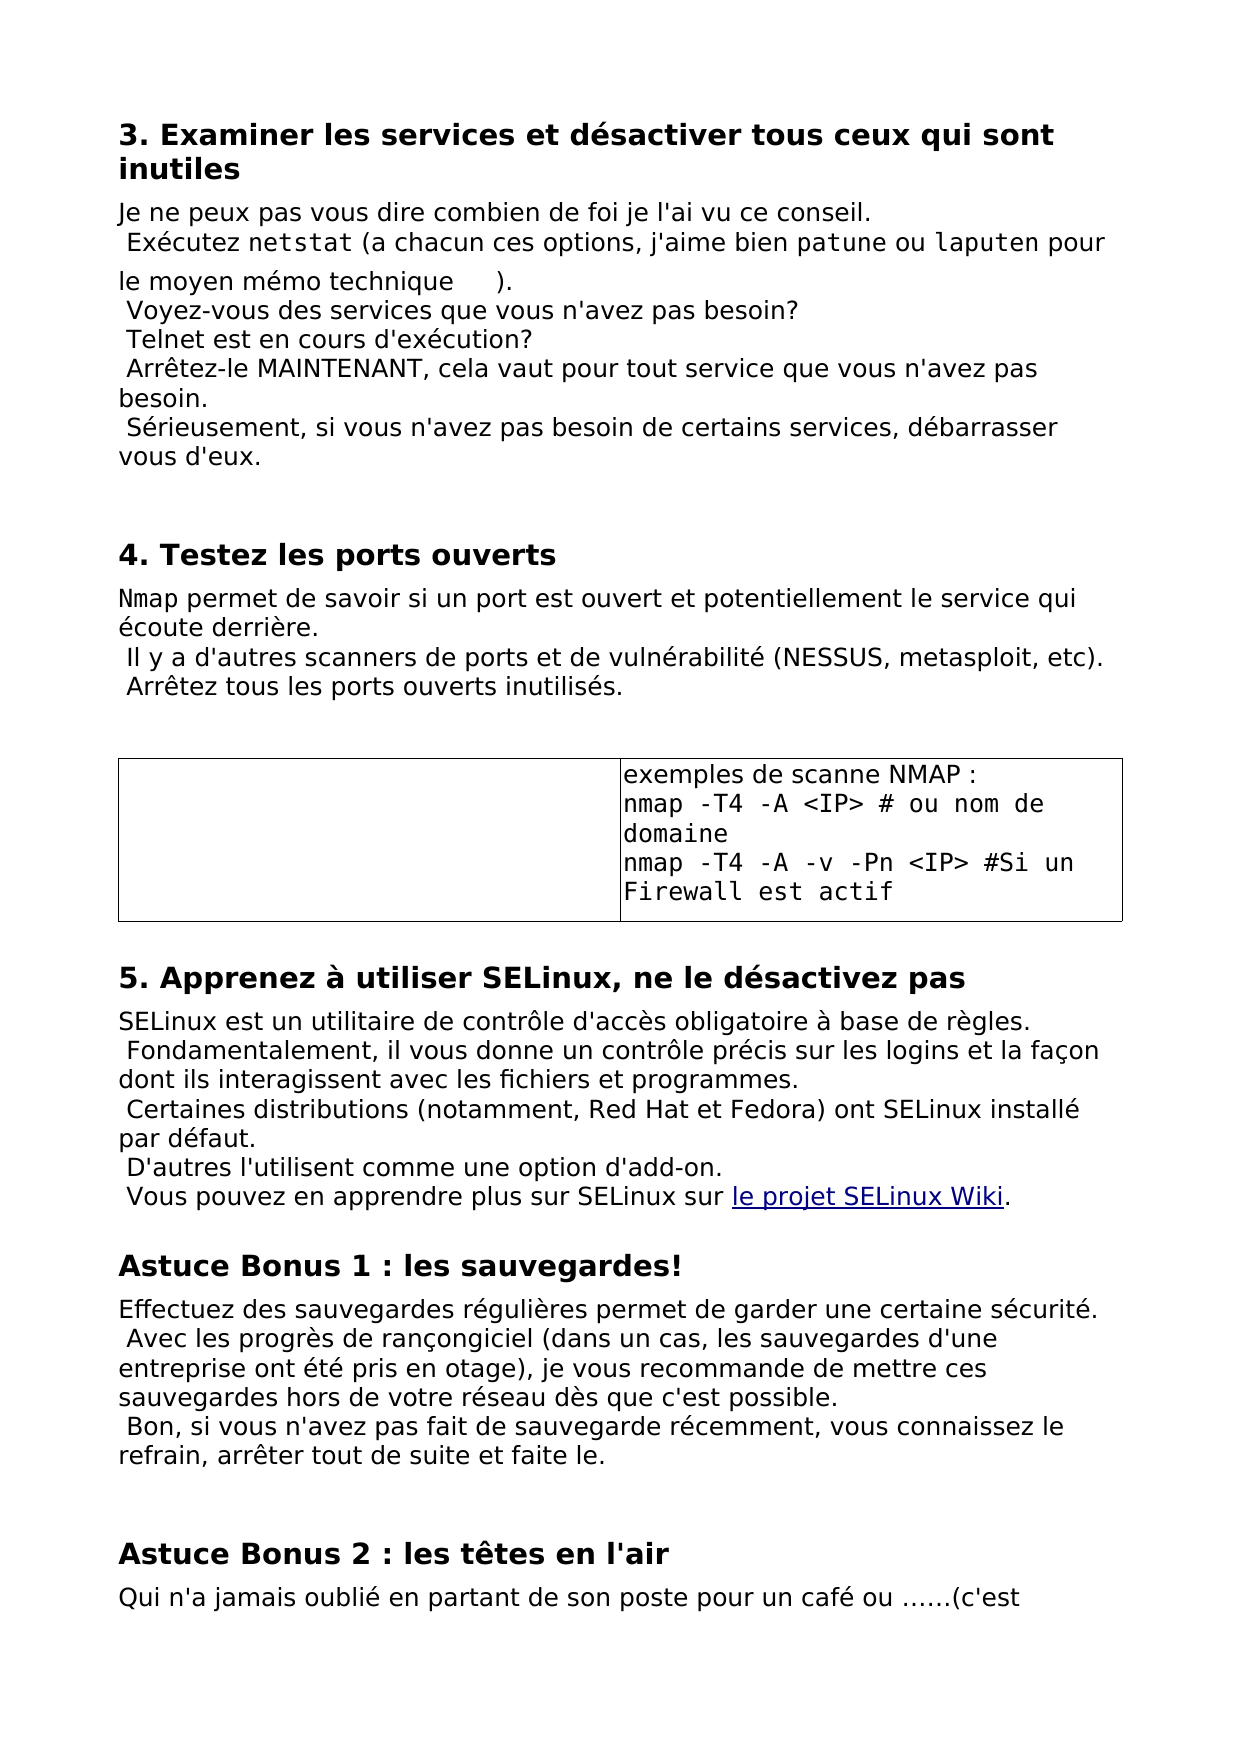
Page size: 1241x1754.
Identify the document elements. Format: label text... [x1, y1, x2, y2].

subtitle 3. Examiner les services et désactiver tous ceux qui sont inutiles [118, 118, 1122, 186]
subtitle 5. Apprenez à utiliser SELinux, ne le désactivez pas [118, 961, 1122, 995]
text Je ne peux pas vous dire combien de foi je l'ai vu ce conseil. Exécutez netstat (a chacun ces options, j'aime bien patune ou laputen pour le moyen mémo technique ). Voyez-vous des services que vous n'avez pas besoin? Telnet est en cours d'exécution? Arrêtez-le MAINTENANT, cela vaut pour tout service que vous n'avez pas besoin. Sérieusement, si vous n'avez pas besoin de certains services, débarrasser vous d'eux. [118, 198, 1122, 500]
table_header [119, 759, 620, 921]
text Qui n'a jamais oublié en partant de son poste pour un café ou ……(c'est [118, 1584, 1122, 1613]
text Effectuez des sauvegardes régulières permet de garder une certaine sécurité. Avec les progrès de rançongiciel (dans un cas, les sauvegardes d'une entreprise ont été pris en otage), je vous recommande de mettre ces sauvegardes hors de votre réseau dès que c'est possible. Bon, si vous n'avez pas fait de sauvegarde récemment, vous connaissez le refrain, arrêter tout de suite et faite le. [118, 1296, 1122, 1500]
text SELinux est un utilitaire de contrôle d'accès obligatoire à base de règles. Fondamentalement, il vous donne un contrôle précis sur les logins et la façon dont ils interagissent avec les fichiers et programmes. Certaines distributions (notamment, Red Hat et Fedora) ont SELinux installé par défaut. D'autres l'utilisent comme une option d'add-on. Vous pouvez en apprendre plus sur SELinux sur le projet SELinux Wiki. [118, 1007, 1122, 1212]
subtitle Astuce Bonus 2 : les têtes en l'air [118, 1537, 1122, 1571]
subtitle 4. Testez les ports ouverts [118, 538, 1122, 572]
table_header exemples de scanne NMAP : nmap -T4 -A <IP> # ou nom de domaine nmap -T4 -A -v -Pn <IP> #Si un Firewall est actif [621, 759, 1122, 921]
text Nmap permet de savoir si un port est ouvert et potentiellement le service qui écoute derrière. Il y a d'autres scanners de ports et de vulnérabilité (NESSUS, metasploit, etc). Arrêtez tous les ports ouverts inutilisés. [118, 584, 1122, 730]
subtitle Astuce Bonus 1 : les sauvegardes! [118, 1249, 1122, 1283]
